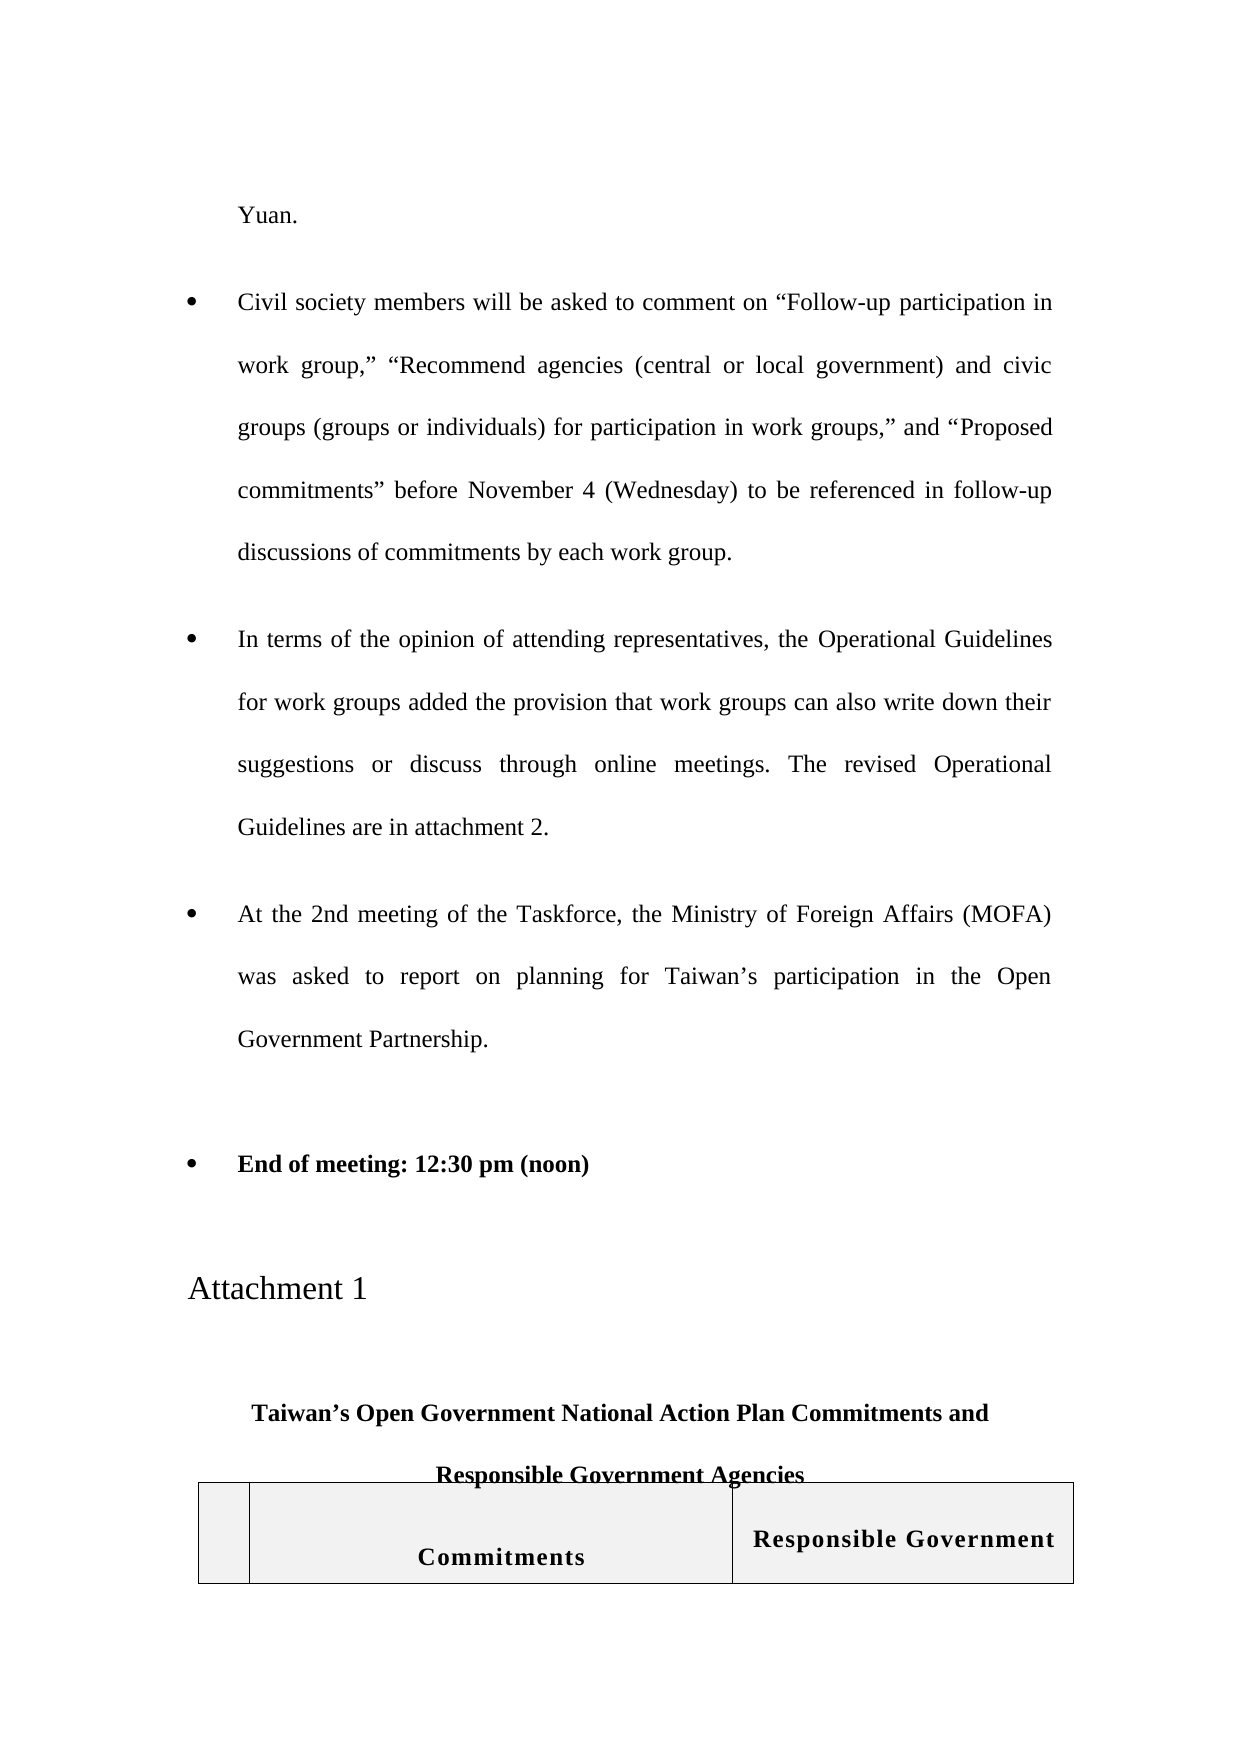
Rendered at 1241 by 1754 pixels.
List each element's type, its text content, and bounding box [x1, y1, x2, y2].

table_header Commitments [250, 1483, 732, 1583]
text Attachment 1 [187, 1233, 1053, 1295]
list Yuan. [187, 159, 1053, 222]
table_header Responsible Government Agency [733, 1483, 1073, 1583]
list End of meeting: 12:30 pm (noon) [187, 1108, 1053, 1170]
list Civil society members will be asked to comment on “Follow-up participation in work group,” “Recommend agencies (central or local government) and civic groups (groups or individuals) for participation in work groups,” and “Proposed commitments” before November 4 (Wednesday) to be referenced in follow-up discussions of commitments by each work group. [187, 247, 1053, 559]
text Taiwan’s Open Government National Action Plan Commitments and Responsible Government Agencies [187, 1357, 1053, 1482]
list At the 2nd meeting of the Taskforce, the Ministry of Foreign Affairs (MOFA) was asked to report on planning for Taiwan’s participation in the Open Government Partnership. [187, 858, 1053, 1046]
list In terms of the opinion of attending representatives, the Operational Guidelines for work groups added the provision that work groups can also write down their suggestions or discuss through online meetings. The revised Operational Guidelines are in attachment 2. [187, 584, 1053, 833]
table_header [199, 1483, 249, 1583]
